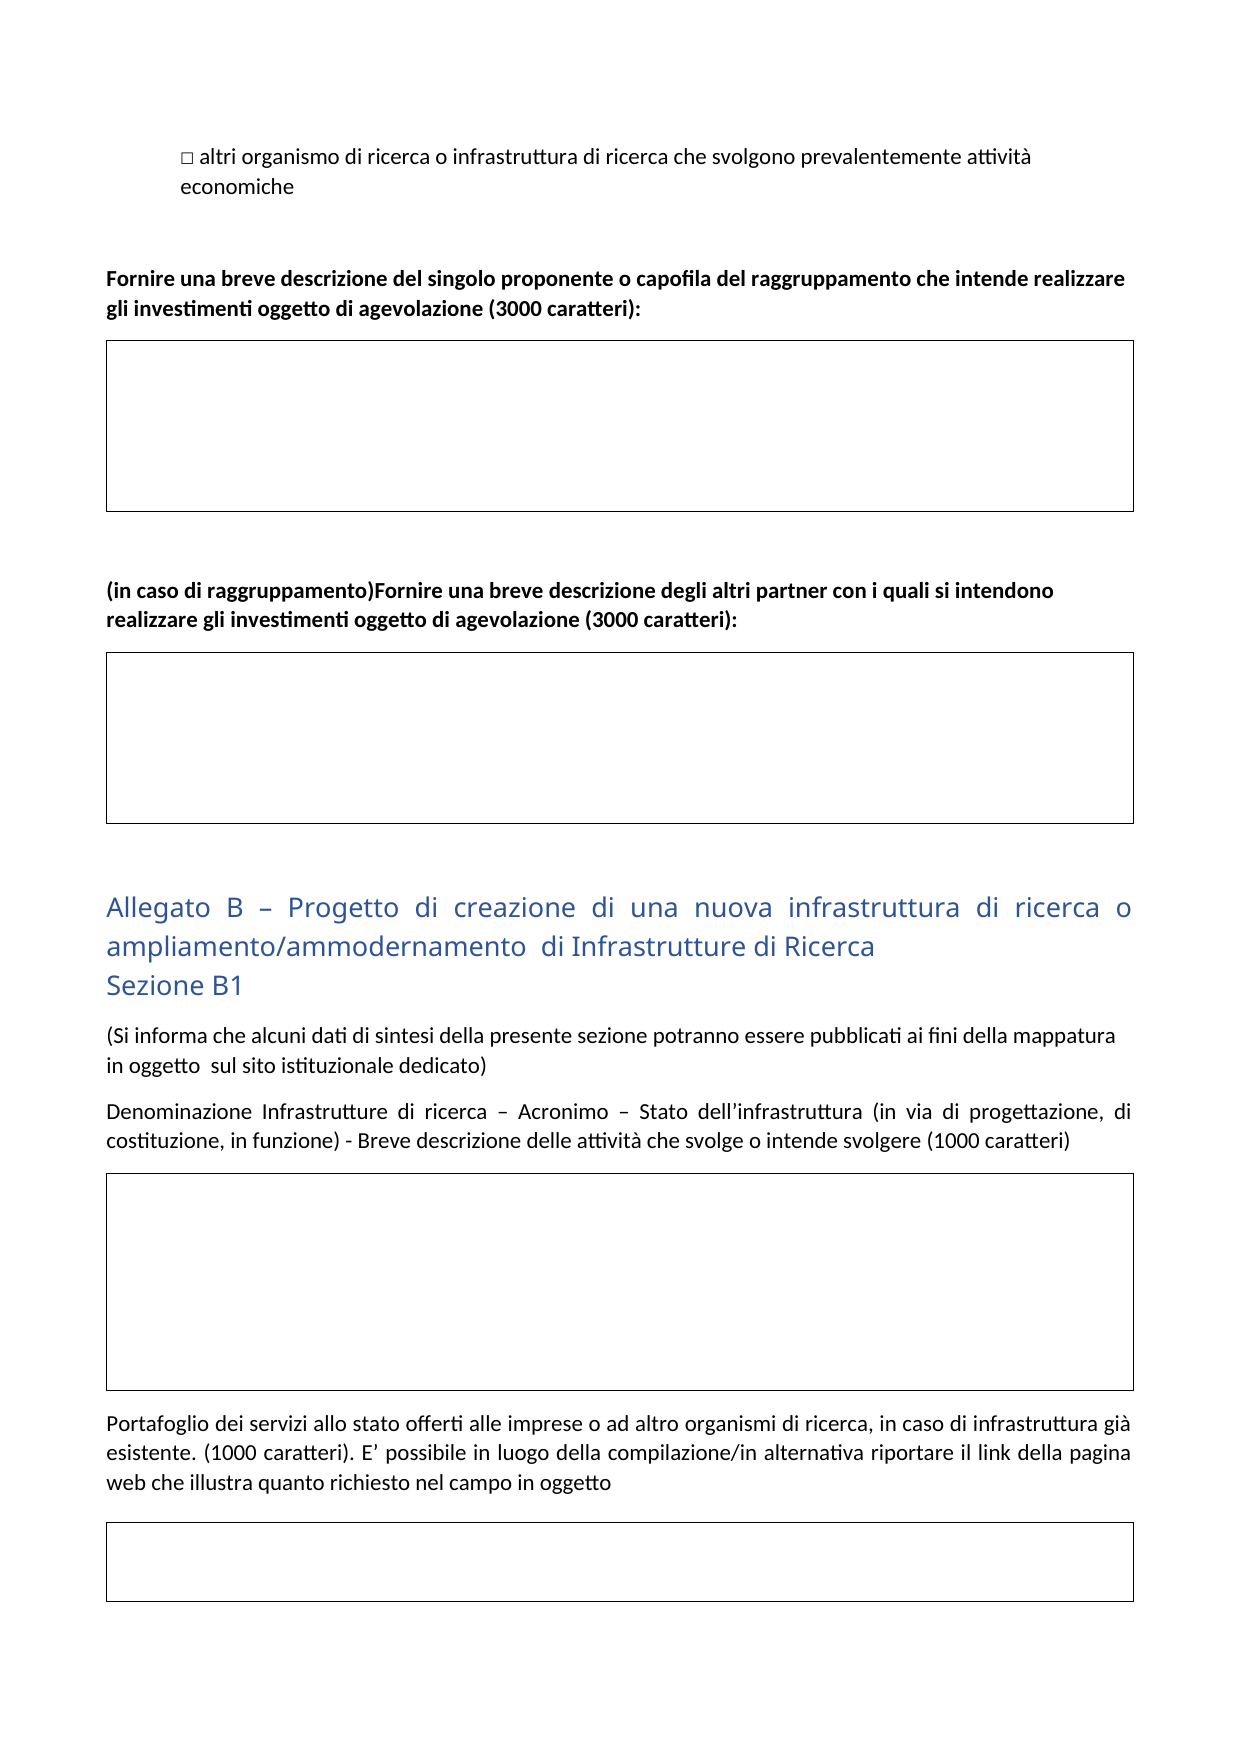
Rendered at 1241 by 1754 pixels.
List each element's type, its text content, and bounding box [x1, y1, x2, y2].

text Sezione B1 [106, 966, 1134, 1003]
text Fornire una breve descrizione del singolo proponente o capofila del raggruppamento che intende realizzare gli investimenti oggetto di agevolazione (3000 caratteri): [106, 264, 1134, 322]
subtitle Allegato B – Progetto di creazione di una nuova infrastruttura di ricerca o ampliamento/ammodernamento di Infrastrutture di Ricerca [106, 889, 1134, 964]
text (in caso di raggruppamento)Fornire una breve descrizione degli altri partner con i quali si intendono realizzare gli investimenti oggetto di agevolazione (3000 caratteri): [106, 576, 1134, 633]
subtitle Portafoglio dei servizi allo stato offerti alle imprese o ad altro organismi di ricerca, in caso di infrastruttura già esistente. (1000 caratteri). E’ possibile in luogo della compilazione/in alternativa riportare il link della pagina web che illustra quanto richiesto nel campo in oggetto [106, 1409, 1134, 1496]
text ☐ altri organismo di ricerca o infrastruttura di ricerca che svolgono prevalentemente attività economiche [180, 139, 1134, 200]
text (Si informa che alcuni dati di sintesi della presente sezione potranno essere pubblicati ai fini della mappatura in oggetto sul sito istituzionale dedicato) [106, 1022, 1134, 1079]
text Denominazione Infrastrutture di ricerca – Acronimo – Stato dell’infrastruttura (in via di progettazione, di costituzione, in funzione) - Breve descrizione delle attività che svolge o intende svolgere (1000 caratteri) [106, 1097, 1134, 1154]
